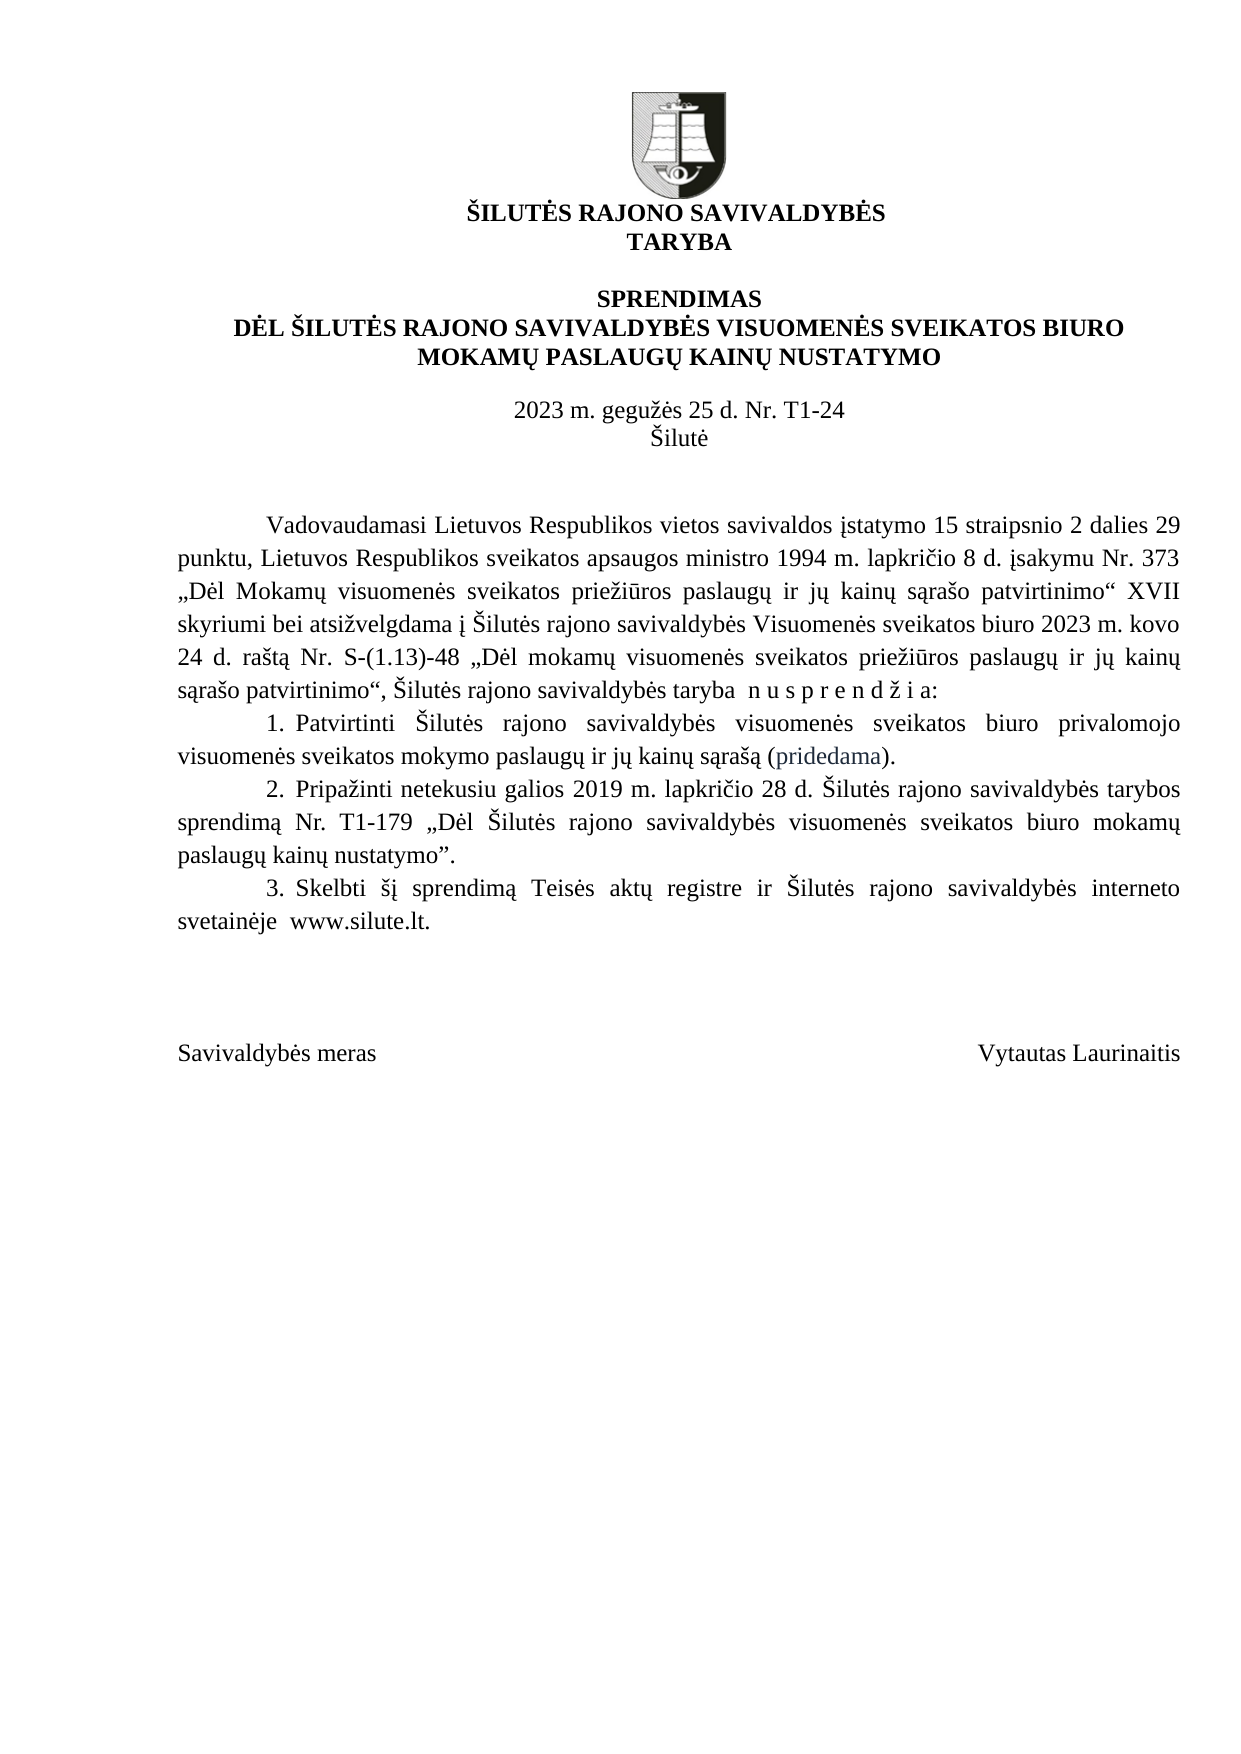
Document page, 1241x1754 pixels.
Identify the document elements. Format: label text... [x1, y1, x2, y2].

text Savivaldybės meras Vytautas Laurinaitis [177, 1038, 1181, 1067]
text 3. Skelbti šį sprendimą Teisės aktų registre ir Šilutės rajono savivaldybės interneto svetainėje www.silute.lt. [177, 873, 1181, 935]
text DĖL ŠILUTĖS RAJONO SAVIVALDYBĖS VISUOMENĖS SVEIKATOS BIURO MOKAMŲ PASLAUGŲ KAINŲ NUSTATYMO [177, 313, 1181, 371]
text ŠILUTĖS RAJONO savivaldybės [177, 198, 1181, 227]
text Šilutė [177, 423, 1181, 452]
text Vadovaudamasi Lietuvos Respublikos vietos savivaldos įstatymo 15 straipsnio 2 dalies 29 punktu, Lietuvos Respublikos sveikatos apsaugos ministro 1994 m. lapkričio 8 d. įsakymu Nr. 373 „Dėl Mokamų visuomenės sveikatos priežiūros paslaugų ir jų kainų sąrašo patvirtinimo“ XVII skyriumi bei atsižvelgdama į Šilutės rajono savivaldybės Visuomenės sveikatos biuro 2023 m. kovo 24 d. raštą Nr. S-(1.13)-48 „Dėl mokamų visuomenės sveikatos priežiūros paslaugų ir jų kainų sąrašo patvirtinimo“, Šilutės rajono savivaldybės taryba nusprendžia: [177, 510, 1181, 703]
text 2. Pripažinti netekusiu galios 2019 m. lapkričio 28 d. Šilutės rajono savivaldybės tarybos sprendimą Nr. T1-179 „Dėl Šilutės rajono savivaldybės visuomenės sveikatos biuro mokamų paslaugų kainų nustatymo”. [177, 774, 1181, 869]
text sprendimas [177, 284, 1181, 313]
text taryba [177, 227, 1181, 256]
text 2023 m. gegužės 25 d. Nr. T1-24 [177, 395, 1181, 423]
text 1. Patvirtinti Šilutės rajono savivaldybės visuomenės sveikatos biuro privalomojo visuomenės sveikatos mokymo paslaugų ir jų kainų sąrašą (pridedama). [177, 708, 1181, 769]
